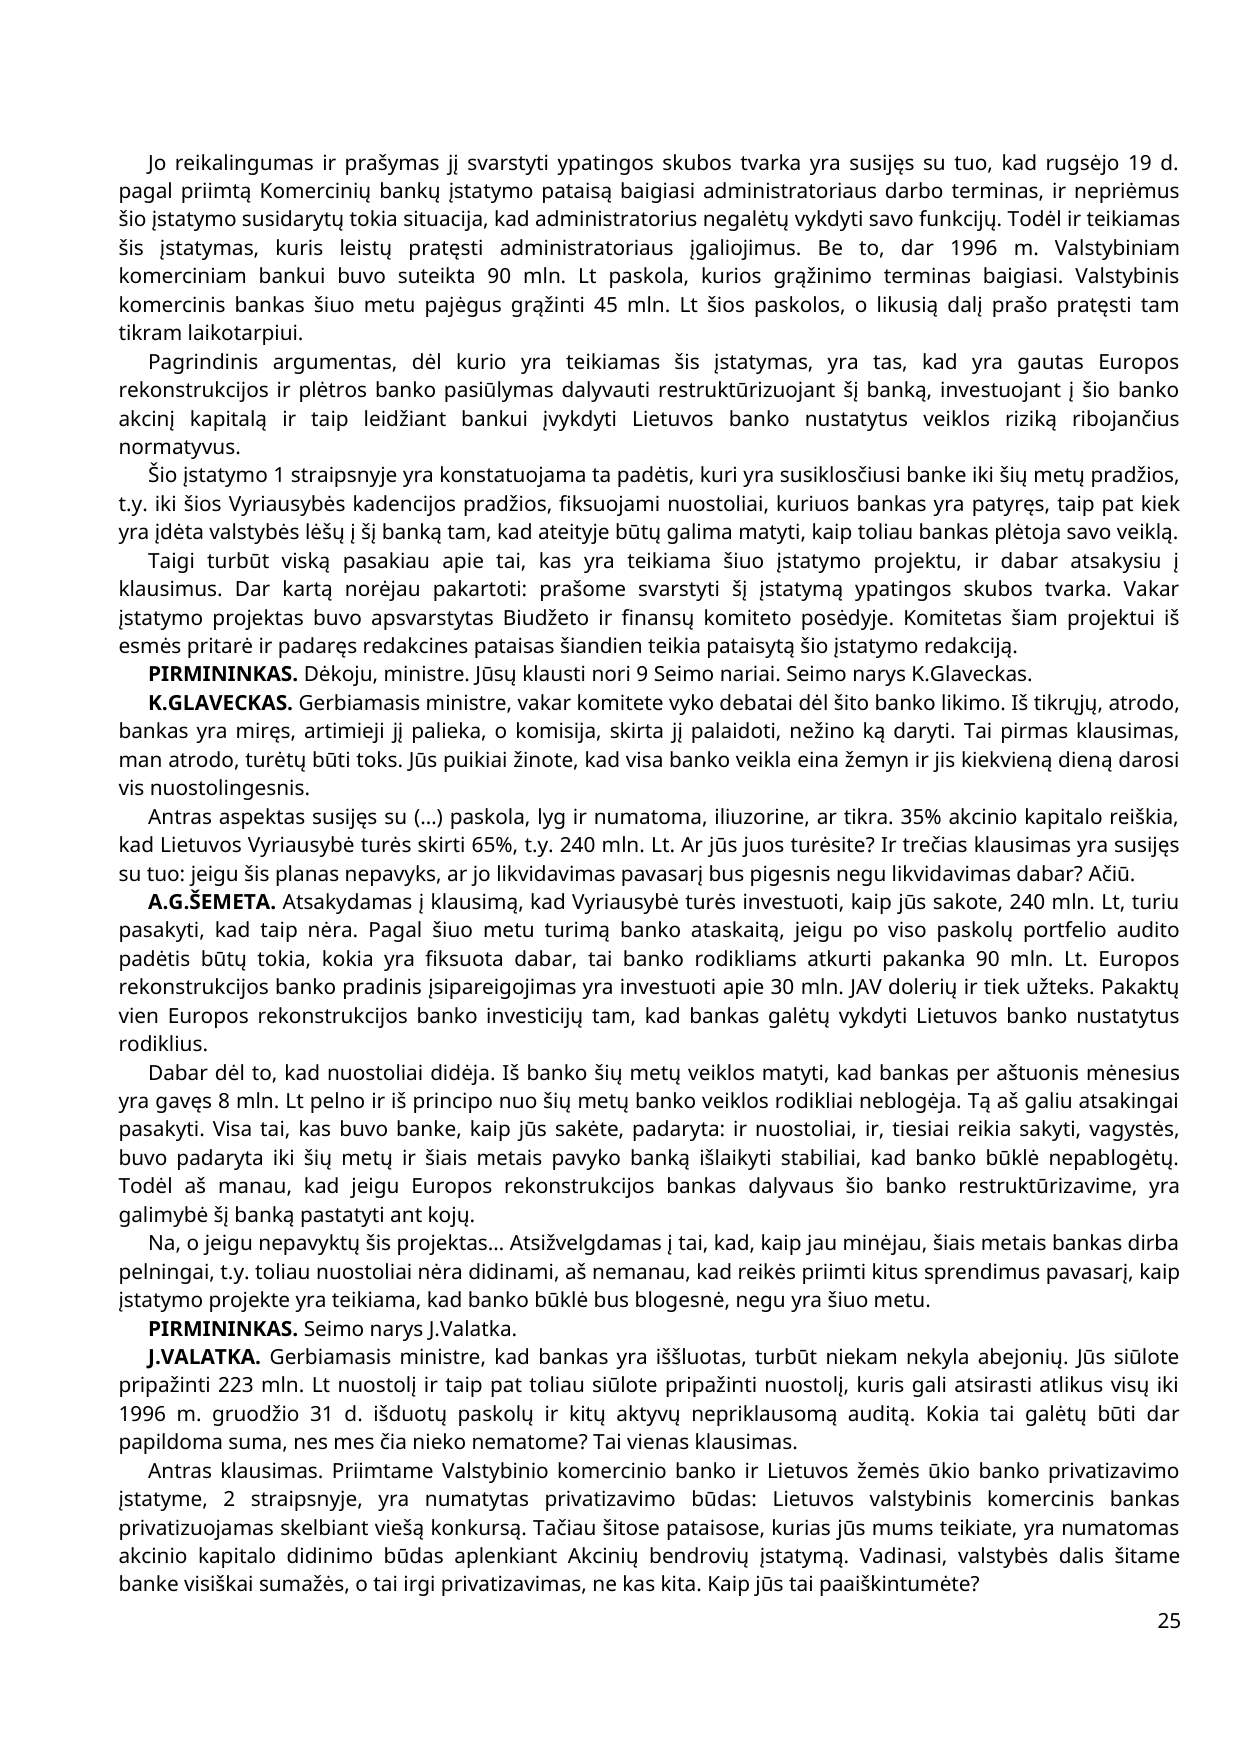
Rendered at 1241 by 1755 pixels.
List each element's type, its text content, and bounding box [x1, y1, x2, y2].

text Jo reikalingumas ir prašymas jį svarstyti ypatingos skubos tvarka yra susijęs su tuo, kad rugsėjo 19 d. pagal priimtą Komercinių bankų įstatymo pataisą baigiasi administratoriaus darbo terminas, ir nepriėmus šio įstatymo susidarytų tokia situacija, kad administratorius negalėtų vykdyti savo funkcijų. Todėl ir teikiamas šis įstatymas, kuris leistų pratęsti administratoriaus įgaliojimus. Be to, dar 1996 m. Valstybiniam komerciniam bankui buvo suteikta 90 mln. Lt paskola, kurios grąžinimo terminas baigiasi. Valstybinis komercinis bankas šiuo metu pajėgus grąžinti 45 mln. Lt šios paskolos, o likusią dalį prašo pratęsti tam tikram laikotarpiui. [118, 148, 1181, 347]
text Šio įstatymo 1 straipsnyje yra konstatuojama ta padėtis, kuri yra susiklosčiusi banke iki šių metų pradžios, t.y. iki šios Vyriausybės kadencijos pradžios, fiksuojami nuostoliai, kuriuos bankas yra patyręs, taip pat kiek yra įdėta valstybės lėšų į šį banką tam, kad ateityje būtų galima matyti, kaip toliau bankas plėtoja savo veiklą. [118, 461, 1181, 546]
text J.VALATKA. Gerbiamasis ministre, kad bankas yra iššluotas, turbūt niekam nekyla abejonių. Jūs siūlote pripažinti 223 mln. Lt nuostolį ir taip pat toliau siūlote pripažinti nuostolį, kuris gali atsirasti atlikus visų iki 1996 m. gruodžio 31 d. išduotų paskolų ir kitų aktyvų nepriklausomą auditą. Kokia tai galėtų būti dar papildoma suma, nes mes čia nieko nematome? Tai vienas klausimas. [118, 1342, 1181, 1456]
text Na, o jeigu nepavyktų šis projektas… Atsižvelgdamas į tai, kad, kaip jau minėjau, šiais metais bankas dirba pelningai, t.y. toliau nuostoliai nėra didinami, aš nemanau, kad reikės priimti kitus sprendimus pavasarį, kaip įstatymo projekte yra teikiama, kad banko būklė bus blogesnė, negu yra šiuo metu. [118, 1228, 1181, 1314]
text Dabar dėl to, kad nuostoliai didėja. Iš banko šių metų veiklos matyti, kad bankas per aštuonis mėnesius yra gavęs 8 mln. Lt pelno ir iš principo nuo šių metų banko veiklos rodikliai neblogėja. Tą aš galiu atsakingai pasakyti. Visa tai, kas buvo banke, kaip jūs sakėte, padaryta: ir nuostoliai, ir, tiesiai reikia sakyti, vagystės, buvo padaryta iki šių metų ir šiais metais pavyko banką išlaikyti stabiliai, kad banko būklė nepablogėtų. Todėl aš manau, kad jeigu Europos rekonstrukcijos bankas dalyvaus šio banko restruktūrizavime, yra galimybė šį banką pastatyti ant kojų. [118, 1058, 1181, 1228]
text Taigi turbūt viską pasakiau apie tai, kas yra teikiama šiuo įstatymo projektu, ir dabar atsakysiu į klausimus. Dar kartą norėjau pakartoti: prašome svarstyti šį įstatymą ypatingos skubos tvarka. Vakar įstatymo projektas buvo apsvarstytas Biudžeto ir finansų komiteto posėdyje. Komitetas šiam projektui iš esmės pritarė ir padaręs redakcines pataisas šiandien teikia pataisytą šio įstatymo redakciją. [118, 546, 1181, 659]
text PIRMININKAS. Dėkoju, ministre. Jūsų klausti nori 9 Seimo nariai. Seimo narys K.Glaveckas. [118, 659, 1181, 688]
text Antras aspektas susijęs su (…) paskola, lyg ir numatoma, iliuzorine, ar tikra. 35% akcinio kapitalo reiškia, kad Lietuvos Vyriausybė turės skirti 65%, t.y. 240 mln. Lt. Ar jūs juos turėsite? Ir trečias klausimas yra susijęs su tuo: jeigu šis planas nepavyks, ar jo likvidavimas pavasarį bus pigesnis negu likvidavimas dabar? Ačiū. [118, 802, 1181, 887]
text A.G.ŠEMETA. Atsakydamas į klausimą, kad Vyriausybė turės investuoti, kaip jūs sakote, 240 mln. Lt, turiu pasakyti, kad taip nėra. Pagal šiuo metu turimą banko ataskaitą, jeigu po viso paskolų portfelio audito padėtis būtų tokia, kokia yra fiksuota dabar, tai banko rodikliams atkurti pakanka 90 mln. Lt. Europos rekonstrukcijos banko pradinis įsipareigojimas yra investuoti apie 30 mln. JAV dolerių ir tiek užteks. Pakaktų vien Europos rekonstrukcijos banko investicijų tam, kad bankas galėtų vykdyti Lietuvos banko nustatytus rodiklius. [118, 887, 1181, 1058]
text PIRMININKAS. Seimo narys J.Valatka. [118, 1314, 1181, 1342]
text Pagrindinis argumentas, dėl kurio yra teikiamas šis įstatymas, yra tas, kad yra gautas Europos rekonstrukcijos ir plėtros banko pasiūlymas dalyvauti restruktūrizuojant šį banką, investuojant į šio banko akcinį kapitalą ir taip leidžiant bankui įvykdyti Lietuvos banko nustatytus veiklos riziką ribojančius normatyvus. [118, 347, 1181, 461]
text K.GLAVECKAS. Gerbiamasis ministre, vakar komitete vyko debatai dėl šito banko likimo. Iš tikrųjų, atrodo, bankas yra miręs, artimieji jį palieka, o komisija, skirta jį palaidoti, nežino ką daryti. Tai pirmas klausimas, man atrodo, turėtų būti toks. Jūs puikiai žinote, kad visa banko veikla eina žemyn ir jis kiekvieną dieną darosi vis nuostolingesnis. [118, 688, 1181, 802]
text Antras klausimas. Priimtame Valstybinio komercinio banko ir Lietuvos žemės ūkio banko privatizavimo įstatyme, 2 straipsnyje, yra numatytas privatizavimo būdas: Lietuvos valstybinis komercinis bankas privatizuojamas skelbiant viešą konkursą. Tačiau šitose pataisose, kurias jūs mums teikiate, yra numatomas akcinio kapitalo didinimo būdas aplenkiant Akcinių bendrovių įstatymą. Vadinasi, valstybės dalis šitame banke visiškai sumažės, o tai irgi privatizavimas, ne kas kita. Kaip jūs tai paaiškintumėte? [118, 1456, 1181, 1598]
